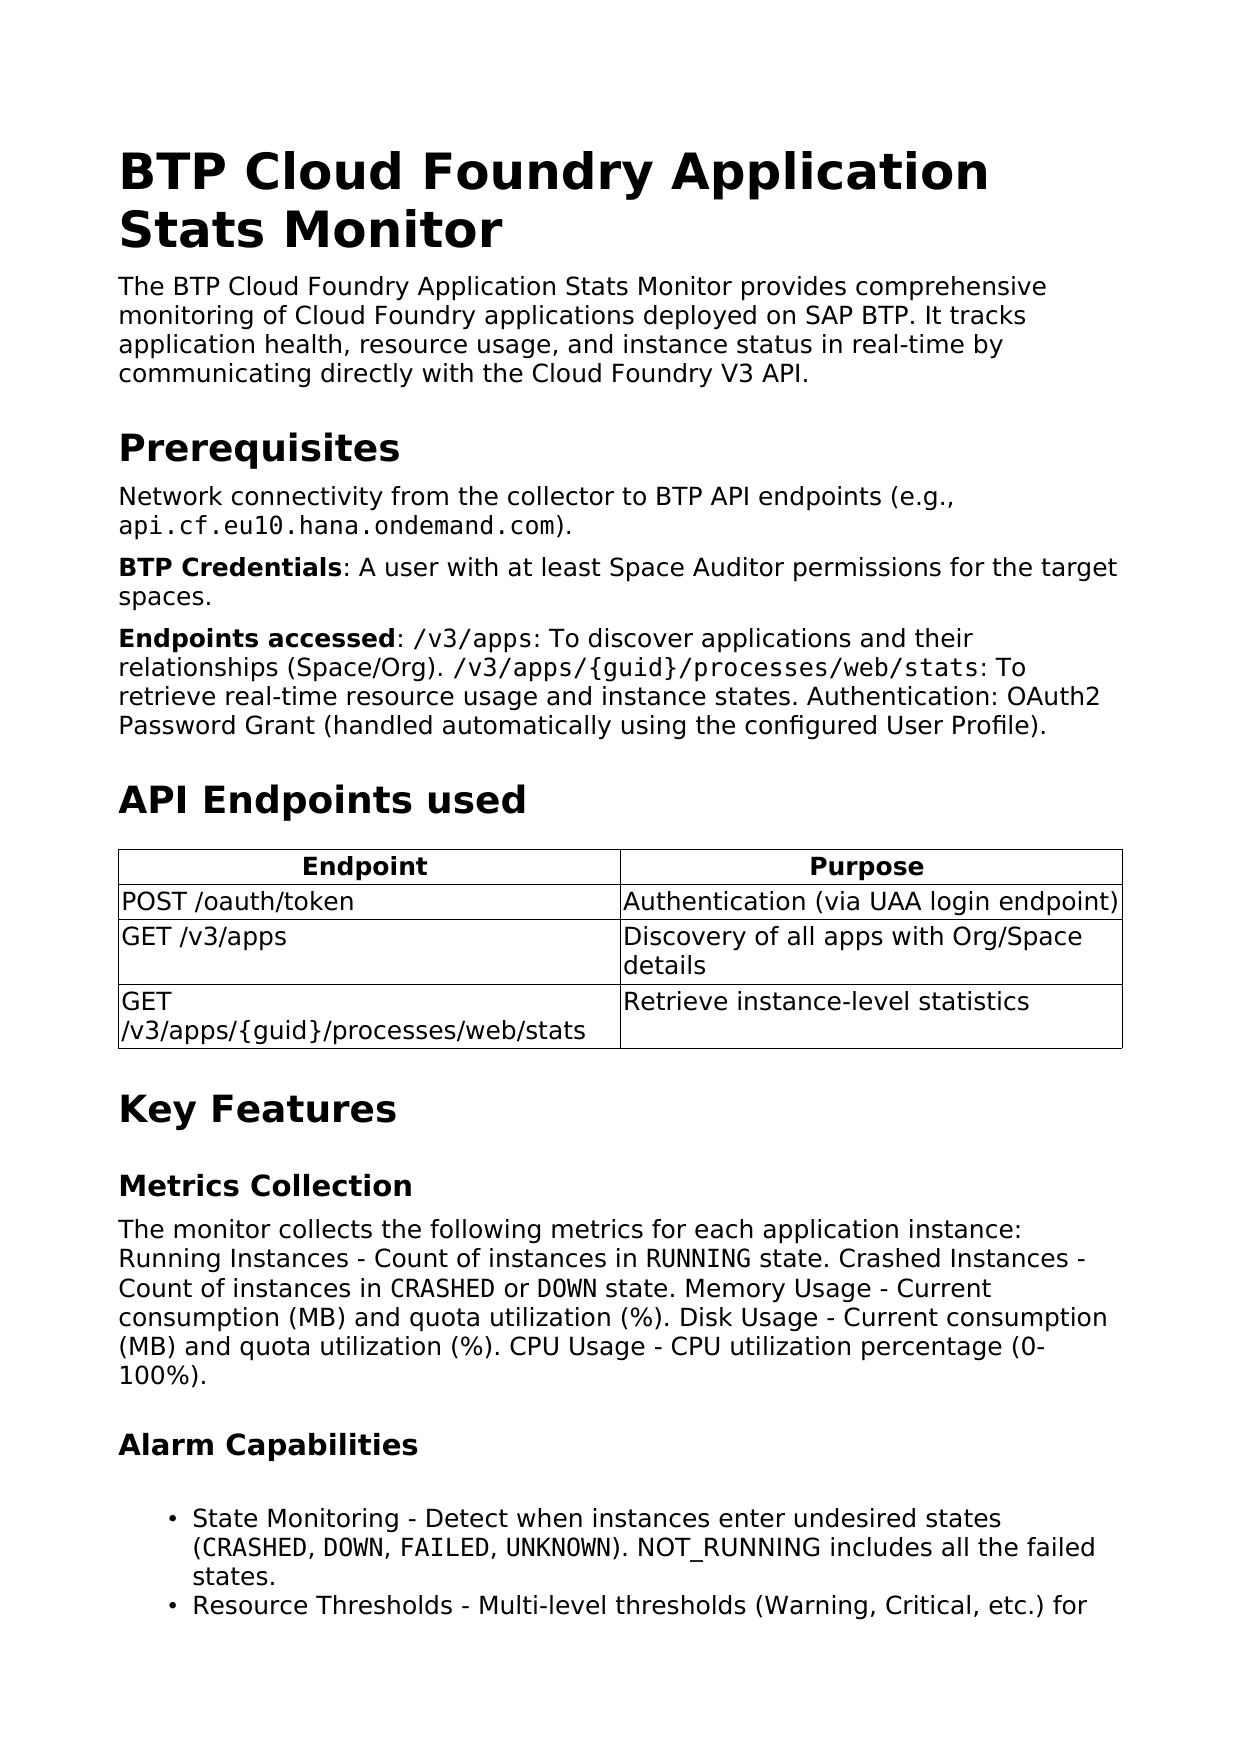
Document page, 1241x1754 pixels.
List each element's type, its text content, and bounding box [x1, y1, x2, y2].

table_cell GET /v3/apps [119, 920, 620, 984]
table_cell Discovery of all apps with Org/Space details [621, 920, 1122, 984]
subtitle API Endpoints used [118, 778, 1122, 822]
table_cell POST /oauth/token [119, 885, 620, 919]
text The monitor collects the following metrics for each application instance: Running Instances - Count of instances in RUNNING state. Crashed Instances - Count of instances in CRASHED or DOWN state. Memory Usage - Current consumption (MB) and quota utilization (%). Disk Usage - Current consumption (MB) and quota utilization (%). CPU Usage - CPU utilization percentage (0-100%). [118, 1215, 1122, 1390]
table_cell Retrieve instance-level statistics [621, 985, 1122, 1048]
table_header Purpose [621, 850, 1122, 884]
text Endpoints accessed: /v3/apps: To discover applications and their relationships (Space/Org). /v3/apps/{guid}/processes/web/stats: To retrieve real-time resource usage and instance states. Authentication: OAuth2 Password Grant (handled automatically using the configured User Profile). [118, 624, 1122, 741]
table_header Endpoint [119, 850, 620, 884]
subtitle Alarm Capabilities [118, 1428, 1122, 1462]
table_cell Authentication (via UAA login endpoint) [621, 885, 1122, 919]
table_cell GET /v3/apps/{guid}/processes/web/stats [119, 985, 620, 1048]
text BTP Credentials: A user with at least Space Auditor permissions for the target spaces. [118, 553, 1122, 612]
list Resource Thresholds - Multi-level thresholds (Warning, Critical, etc.) for [177, 1591, 1122, 1621]
subtitle Key Features [118, 1088, 1122, 1131]
subtitle Metrics Collection [118, 1169, 1122, 1203]
subtitle BTP Cloud Foundry Application Stats Monitor [118, 143, 1122, 259]
text The BTP Cloud Foundry Application Stats Monitor provides comprehensive monitoring of Cloud Foundry applications deployed on SAP BTP. It tracks application health, resource usage, and instance status in real-time by communicating directly with the Cloud Foundry V3 API. [118, 272, 1122, 389]
list State Monitoring - Detect when instances enter undesired states (CRASHED, DOWN, FAILED, UNKNOWN). NOT_RUNNING includes all the failed states. [177, 1504, 1122, 1591]
subtitle Prerequisites [118, 426, 1122, 470]
text Network connectivity from the collector to BTP API endpoints (e.g., api.cf.eu10.hana.ondemand.com). [118, 482, 1122, 541]
